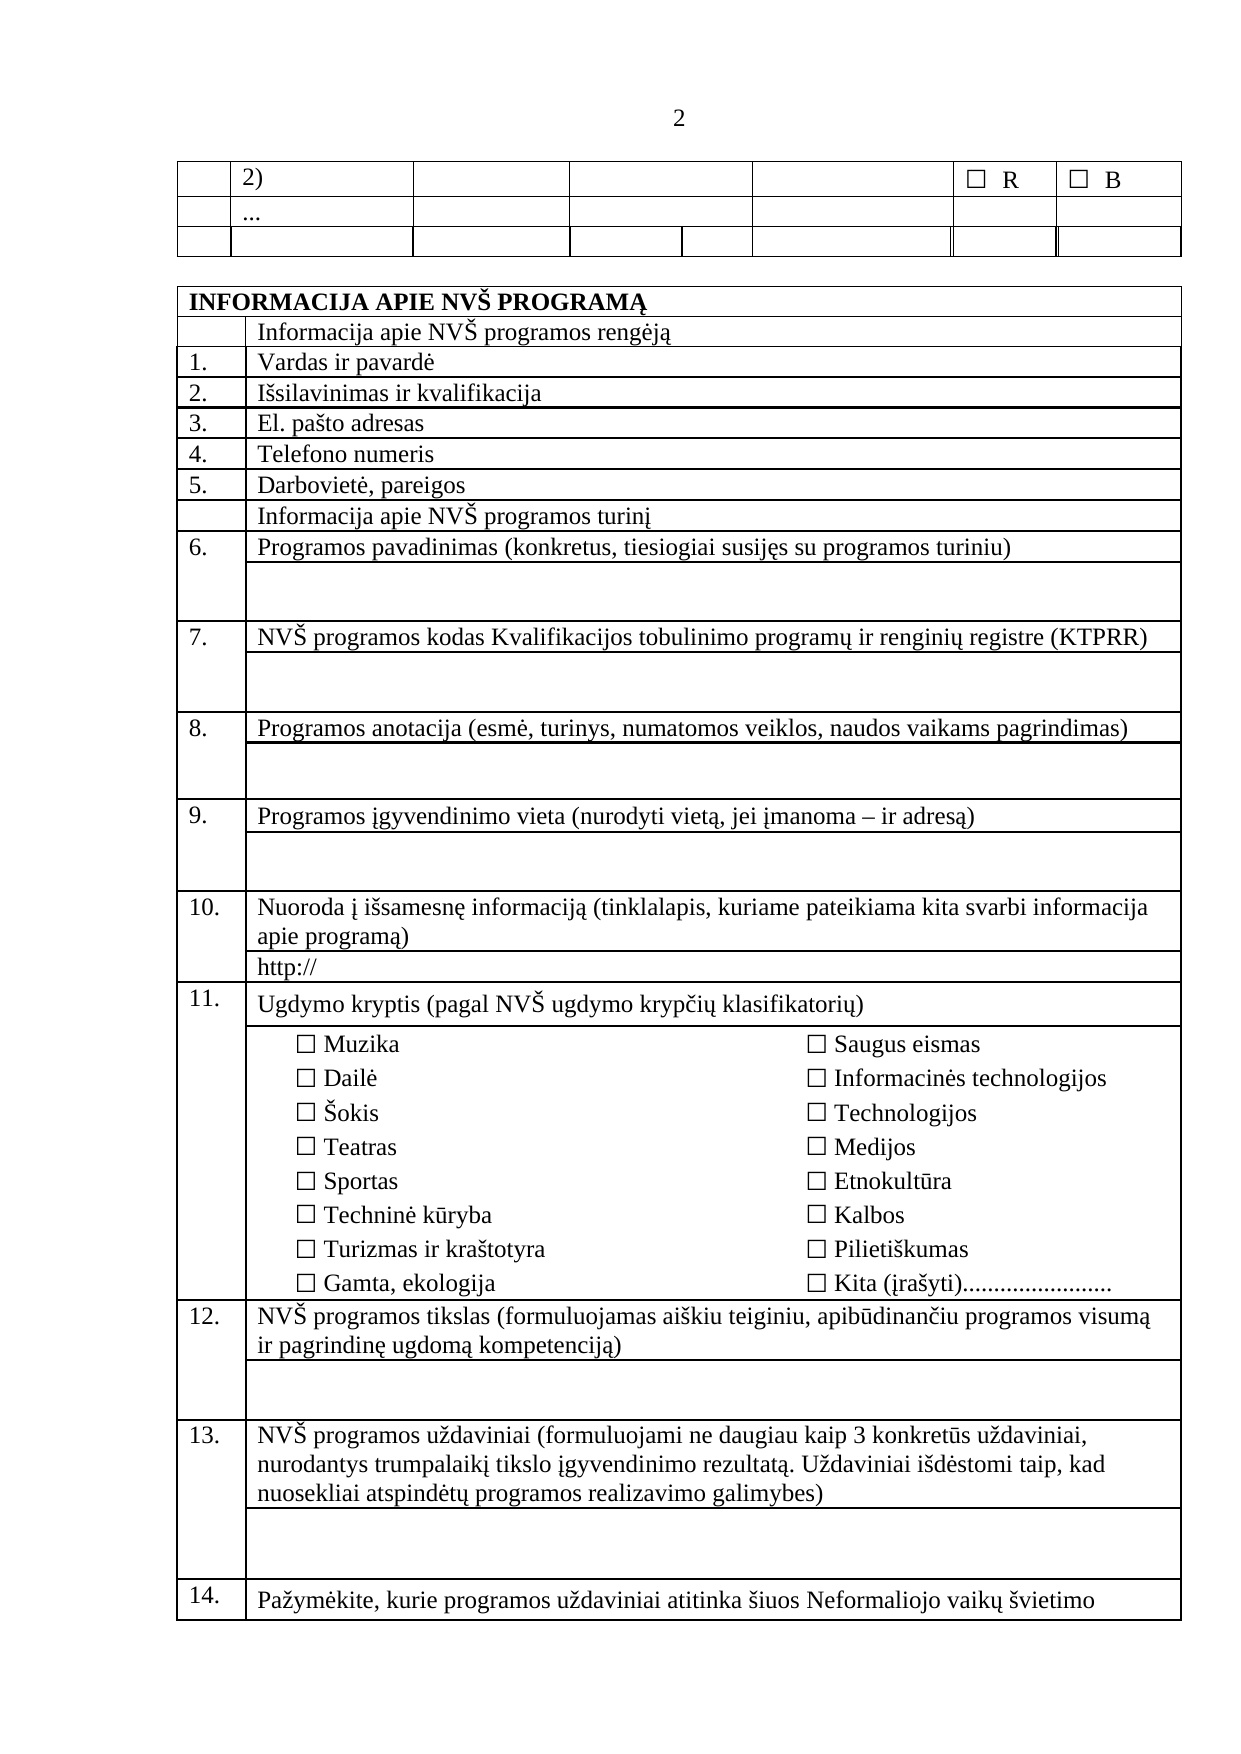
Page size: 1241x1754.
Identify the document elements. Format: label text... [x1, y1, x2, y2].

table_cell [178, 162, 230, 196]
table_cell 2) [231, 162, 413, 196]
table_cell [178, 227, 230, 256]
table_cell ☐ R [954, 162, 1056, 196]
table_cell 14. [178, 1580, 245, 1619]
table_cell [570, 197, 752, 226]
table_cell Vardas ir pavardė [247, 347, 1180, 376]
table_cell 7. [178, 622, 245, 711]
table_cell [753, 227, 950, 256]
table_cell [247, 563, 1180, 620]
table_cell Programos pavadinimas (konkretus, tiesiogiai susijęs su programos turiniu) [247, 532, 1180, 561]
table_cell http:// [247, 952, 1180, 981]
table_cell Nuoroda į išsamesnę informaciją (tinklalapis, kuriame pateikiama kita svarbi informacija apie programą) [247, 892, 1180, 950]
table_cell [247, 833, 1180, 890]
table_cell [753, 197, 953, 226]
table_cell ... [231, 197, 413, 226]
table_cell [753, 162, 953, 196]
table_cell [247, 1361, 1180, 1418]
table_cell NVŠ programos uždaviniai (formuluojami ne daugiau kaip 3 konkretūs uždaviniai, nurodantys trumpalaikį tikslo įgyvendinimo rezultatą. Uždaviniai išdėstomi taip, kad nuosekliai atspindėtų programos realizavimo galimybes) [247, 1421, 1180, 1507]
table_cell [178, 501, 245, 530]
table_cell 12. [178, 1301, 245, 1418]
table_cell [232, 227, 412, 256]
table_cell 13. [178, 1421, 245, 1578]
table_cell [414, 162, 569, 196]
table_cell [683, 227, 752, 256]
table_cell [178, 197, 230, 226]
table_cell 6. [178, 532, 245, 620]
table_cell ☐ B [1057, 162, 1181, 196]
table_cell NVŠ programos tikslas (formuluojamas aiškiu teiginiu, apibūdinančiu programos visumą ir pagrindinę ugdomą kompetenciją) [247, 1301, 1180, 1359]
table_cell [414, 227, 569, 256]
table_cell Darbovietė, pareigos [247, 470, 1180, 499]
table_cell 2. [178, 378, 245, 406]
table_cell Išsilavinimas ir kvalifikacija [247, 378, 1180, 406]
table_cell 3. [178, 409, 245, 437]
table_cell Programos anotacija (esmė, turinys, numatomos veiklos, naudos vaikams pagrindimas) [247, 713, 1180, 741]
table_cell 11. [178, 983, 245, 1299]
table_cell Telefono numeris [247, 439, 1180, 468]
table_cell [247, 653, 1180, 711]
table_cell ☐ Saugus eismas ☐ Informacinės technologijos ☐ Technologijos ☐ Medijos ☐ Etnokultūra ☐ Kalbos ☐ Pilietiškumas ☐ Kita (įrašyti)........................ [757, 1027, 1180, 1299]
table_cell [571, 227, 681, 256]
table_cell [570, 162, 752, 196]
table_cell [414, 197, 569, 226]
table_cell 10. [178, 892, 245, 981]
table_cell Informacija apie NVŠ programos turinį [247, 501, 1180, 530]
table_cell NVŠ programos kodas Kvalifikacijos tobulinimo programų ir renginių registre (KTPRR) [247, 622, 1180, 651]
table_cell [954, 227, 1055, 256]
table_cell Informacija apie NVŠ programos rengėją [246, 317, 1181, 346]
table_cell Pažymėkite, kurie programos uždaviniai atitinka šiuos Neformaliojo vaikų švietimo [247, 1580, 1180, 1619]
table_cell 9. [178, 800, 245, 890]
table_cell [178, 317, 245, 346]
table_cell [247, 1509, 1180, 1578]
table_cell 8. [178, 713, 245, 798]
table_cell ☐ Muzika ☐ Dailė ☐ Šokis ☐ Teatras ☐ Sportas ☐ Techninė kūryba ☐ Turizmas ir kraštotyra ☐ Gamta, ekologija [247, 1027, 757, 1299]
table_cell Ugdymo kryptis (pagal NVŠ ugdymo krypčių klasifikatorių) [247, 983, 1180, 1025]
table_cell 5. [178, 470, 245, 499]
table_cell [954, 197, 1056, 226]
table_cell [247, 744, 1180, 798]
table_cell [1059, 227, 1180, 256]
table_cell 4. [178, 439, 245, 468]
table_cell Programos įgyvendinimo vieta (nurodyti vietą, jei įmanoma – ir adresą) [247, 800, 1180, 831]
table_cell 1. [178, 347, 245, 376]
table_cell El. pašto adresas [247, 409, 1180, 437]
table_cell [1057, 197, 1181, 226]
table_header INFORMACIJA APIE NVŠ PROGRAMĄ [178, 287, 1181, 316]
